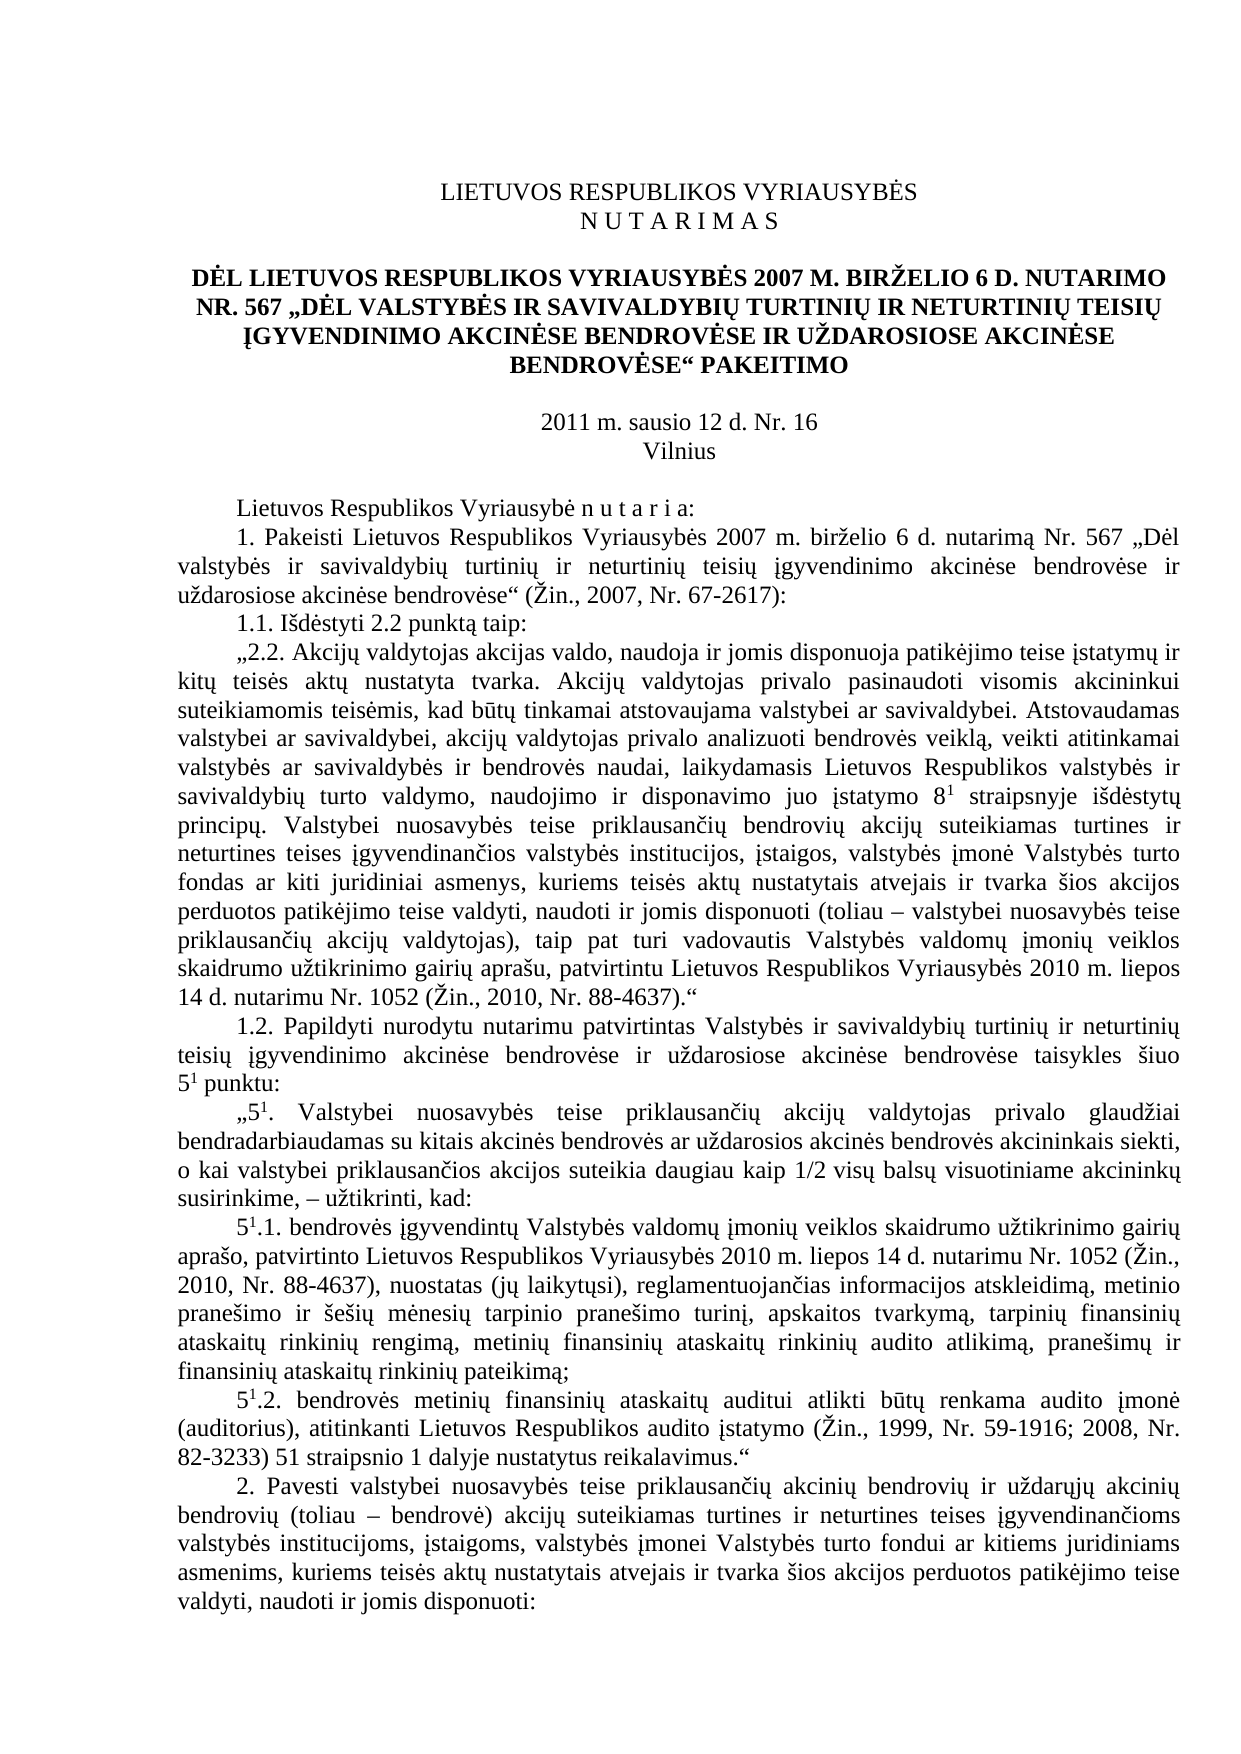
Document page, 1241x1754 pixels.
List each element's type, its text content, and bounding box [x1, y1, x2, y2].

text Vilnius [177, 436, 1181, 465]
text DĖL LIETUVOS RESPUBLIKOS VYRIAUSYBĖS 2007 M. BIRŽELIO 6 D. NUTARIMO nR. 567 „dĖL VALSTYBĖS IR SAVIVALDYBIŲ TURTINIŲ IR NETURTINIŲ TEISIŲ ĮGYVENDINIMO AKCINĖSE BENDROVĖSE IR UŽDAROSIOSE AKCINĖSE BENDROVĖSE“ PAKEITIMO [177, 263, 1181, 378]
text N U T A R I M A S [177, 206, 1181, 235]
text „2.2. Akcijų valdytojas akcijas valdo, naudoja ir jomis disponuoja patikėjimo teise įstatymų ir kitų teisės aktų nustatyta tvarka. Akcijų valdytojas privalo pasinaudoti visomis akcininkui suteikiamomis teisėmis, kad būtų tinkamai atstovaujama valstybei ar savivaldybei. Atstovaudamas valstybei ar savivaldybei, akcijų valdytojas privalo analizuoti bendrovės veiklą, veikti atitinkamai valstybės ar savivaldybės ir bendrovės naudai, laikydamasis Lietuvos Respublikos valstybės ir savivaldybių turto valdymo, naudojimo ir disponavimo juo įstatymo 81 straipsnyje išdėstytų principų. Valstybei nuosavybės teise priklausančių bendrovių akcijų suteikiamas turtines ir neturtines teises įgyvendinančios valstybės institucijos, įstaigos, valstybės įmonė Valstybės turto fondas ar kiti juridiniai asmenys, kuriems teisės aktų nustatytais atvejais ir tvarka šios akcijos perduotos patikėjimo teise valdyti, naudoti ir jomis disponuoti (toliau – valstybei nuosavybės teise priklausančių akcijų valdytojas), taip pat turi vadovautis Valstybės valdomų įmonių veiklos skaidrumo užtikrinimo gairių aprašu, patvirtintu Lietuvos Respublikos Vyriausybės 2010 m. liepos 14 d. nutarimu Nr. 1052 (Žin., 2010, Nr. 88-4637).“ [177, 637, 1181, 1011]
text 2. Pavesti valstybei nuosavybės teise priklausančių akcinių bendrovių ir uždarųjų akcinių bendrovių (toliau – bendrovė) akcijų suteikiamas turtines ir neturtines teises įgyvendinančioms valstybės institucijoms, įstaigoms, valstybės įmonei Valstybės turto fondui ar kitiems juridiniams asmenims, kuriems teisės aktų nustatytais atvejais ir tvarka šios akcijos perduotos patikėjimo teise valdyti, naudoti ir jomis disponuoti: [177, 1471, 1181, 1615]
text LIETUVOS RESPUBLIKOS VYRIAUSYBĖS [177, 177, 1181, 206]
text Lietuvos Respublikos Vyriausybė n u t a r i a: [177, 493, 1181, 522]
text 2011 m. sausio 12 d. Nr. 16 [177, 407, 1181, 436]
text „51. Valstybei nuosavybės teise priklausančių akcijų valdytojas privalo glaudžiai bendradarbiaudamas su kitais akcinės bendrovės ar uždarosios akcinės bendrovės akcininkais siekti, o kai valstybei priklausančios akcijos suteikia daugiau kaip 1/2 visų balsų visuotiniame akcininkų susirinkime, – užtikrinti, kad: [177, 1097, 1181, 1212]
text 1.2. Papildyti nurodytu nutarimu patvirtintas Valstybės ir savivaldybių turtinių ir neturtinių teisių įgyvendinimo akcinėse bendrovėse ir uždarosiose akcinėse bendrovėse taisykles šiuo 51 punktu: [177, 1011, 1181, 1097]
text 1. Pakeisti Lietuvos Respublikos Vyriausybės 2007 m. birželio 6 d. nutarimą Nr. 567 „Dėl valstybės ir savivaldybių turtinių ir neturtinių teisių įgyvendinimo akcinėse bendrovėse ir uždarosiose akcinėse bendrovėse“ (Žin., 2007, Nr. 67-2617): [177, 522, 1181, 608]
text 51.1. bendrovės įgyvendintų Valstybės valdomų įmonių veiklos skaidrumo užtikrinimo gairių aprašo, patvirtinto Lietuvos Respublikos Vyriausybės 2010 m. liepos 14 d. nutarimu Nr. 1052 (Žin., 2010, Nr. 88-4637), nuostatas (jų laikytųsi), reglamentuojančias informacijos atskleidimą, metinio pranešimo ir šešių mėnesių tarpinio pranešimo turinį, apskaitos tvarkymą, tarpinių finansinių ataskaitų rinkinių rengimą, metinių finansinių ataskaitų rinkinių audito atlikimą, pranešimų ir finansinių ataskaitų rinkinių pateikimą; [177, 1212, 1181, 1385]
text 51.2. bendrovės metinių finansinių ataskaitų auditui atlikti būtų renkama audito įmonė (auditorius), atitinkanti Lietuvos Respublikos audito įstatymo (Žin., 1999, Nr. 59-1916; 2008, Nr. 82-3233) 51 straipsnio 1 dalyje nustatytus reikalavimus.“ [177, 1385, 1181, 1471]
text 1.1. Išdėstyti 2.2 punktą taip: [177, 608, 1181, 637]
